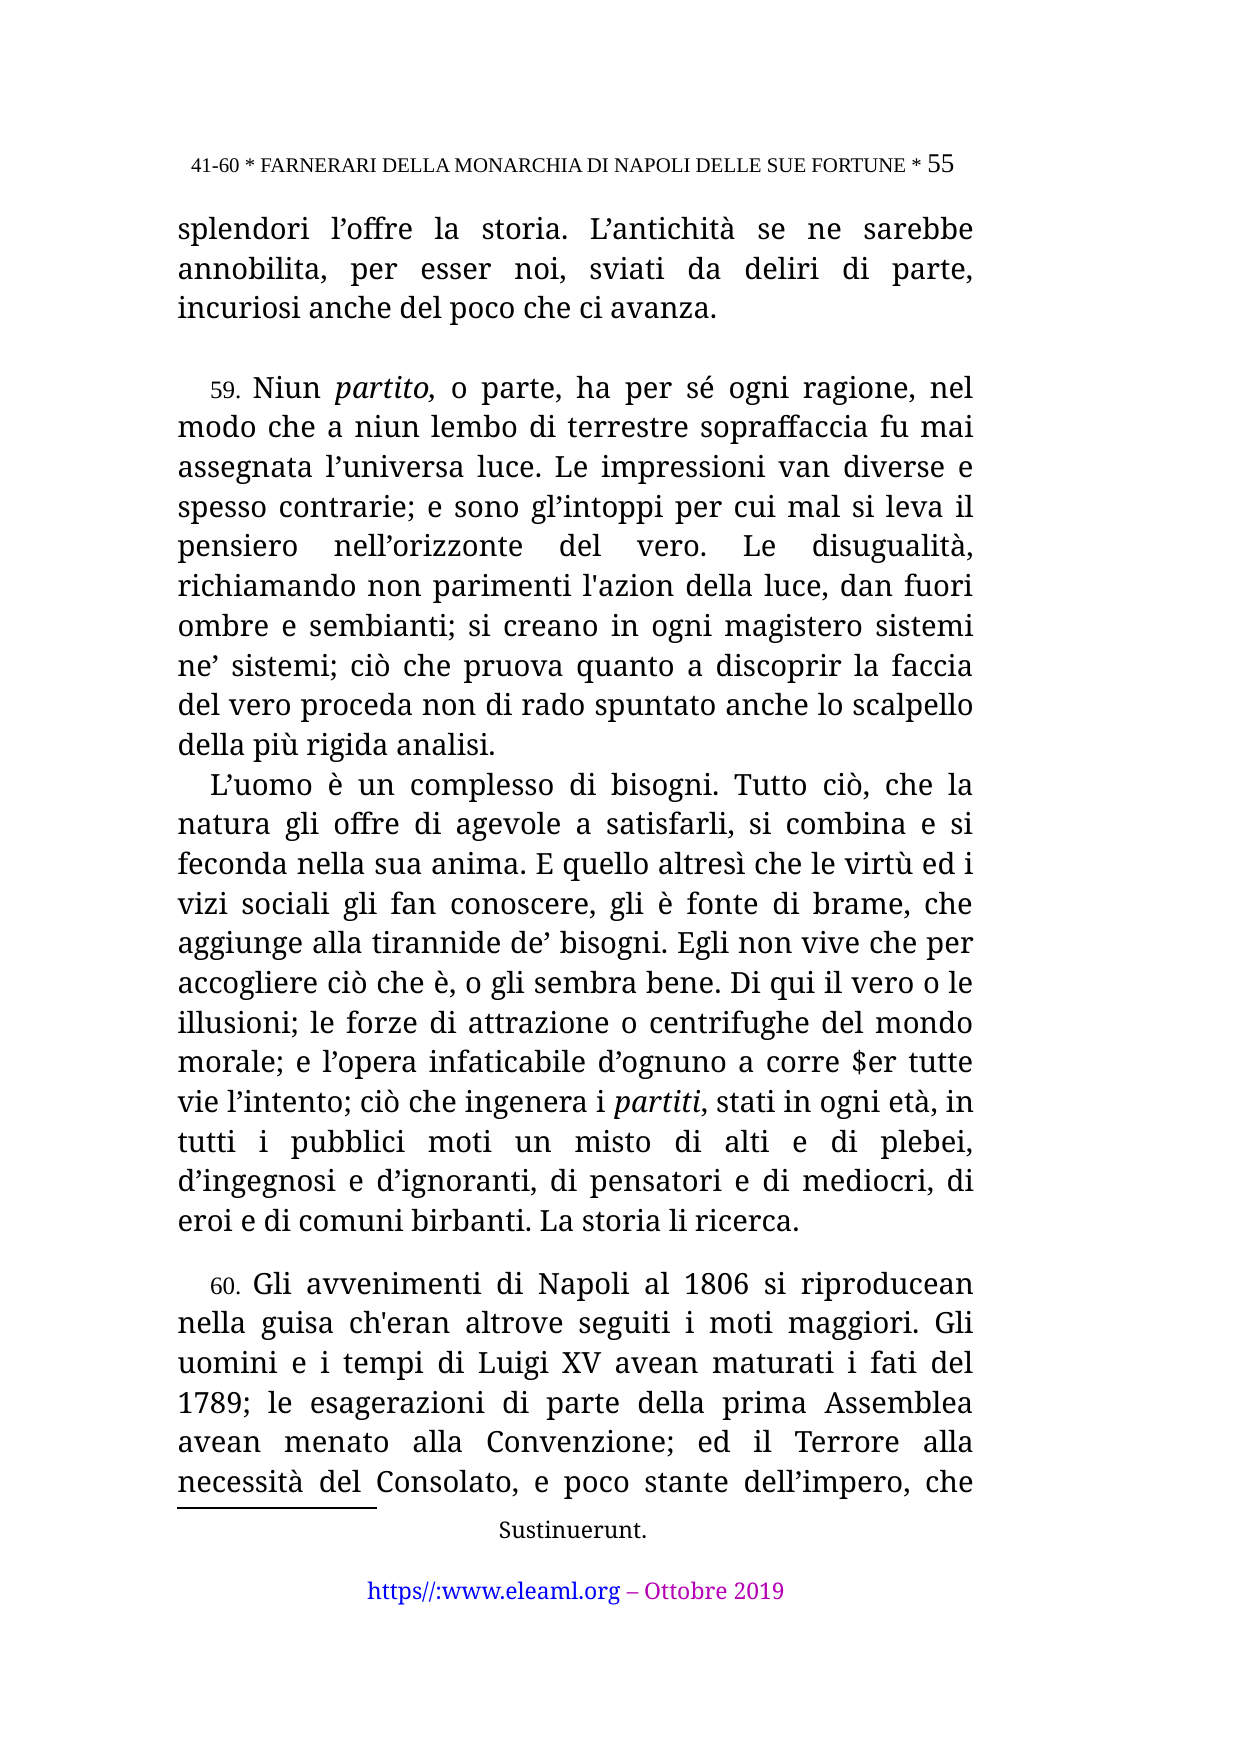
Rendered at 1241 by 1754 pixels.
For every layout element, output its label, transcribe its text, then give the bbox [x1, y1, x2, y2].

text Sustinuerunt. [177, 1514, 974, 1546]
text splendori l’offre la storia. L’antichità se ne sarebbe annobilita, per esser noi, sviati da deliri di parte, incuriosi anche del poco che ci avanza. [177, 208, 974, 327]
text L’uomo è un complesso di bisogni. Tutto ciò, che la natura gli offre di agevole a satisfarli, si combina e si feconda nella sua anima. E quello altresì che le virtù ed i vizi sociali gli fan conoscere, gli è fonte di brame, che aggiunge alla tirannide de’ bisogni. Egli non vive che per accogliere ciò che è, o gli sembra bene. Di qui il vero o le illusioni; le forze di attrazione o centrifughe del mondo morale; e l’opera infaticabile d’ognuno a corre $er tutte vie l’intento; ciò che ingenera i partiti, stati in ogni età, in tutti i pubblici moti un misto di alti e di plebei, d’ingegnosi e d’ignoranti, di pensatori e di mediocri, di eroi e di comuni birbanti. La storia li ricerca. [177, 764, 974, 1240]
list Gli avvenimenti di Napoli al 1806 si riproducean nella guisa ch'eran altrove seguiti i moti maggiori. Gli uomini e i tempi di Luigi XV avean maturati i fati del 1789; le esagerazioni di parte della prima Assemblea avean menato alla Convenzione; ed il Terrore alla necessità del Consolato, e poco stante dell’impero, che [177, 1263, 974, 1501]
list Niun partito, o parte, ha per sé ogni ragione, nel modo che a niun lembo di terrestre sopraffaccia fu mai assegnata l’universa luce. Le impressioni van diverse e spesso contrarie; e sono gl’intoppi per cui mal si leva il pensiero nell’orizzonte del vero. Le disugualità, richiamando non parimenti l'azion della luce, dan fuori ombre e sembianti; si creano in ogni magistero sistemi ne’ sistemi; ciò che pruova quanto a discoprir la faccia del vero proceda non di rado spuntato anche lo scalpello della più rigida analisi. [177, 367, 974, 764]
